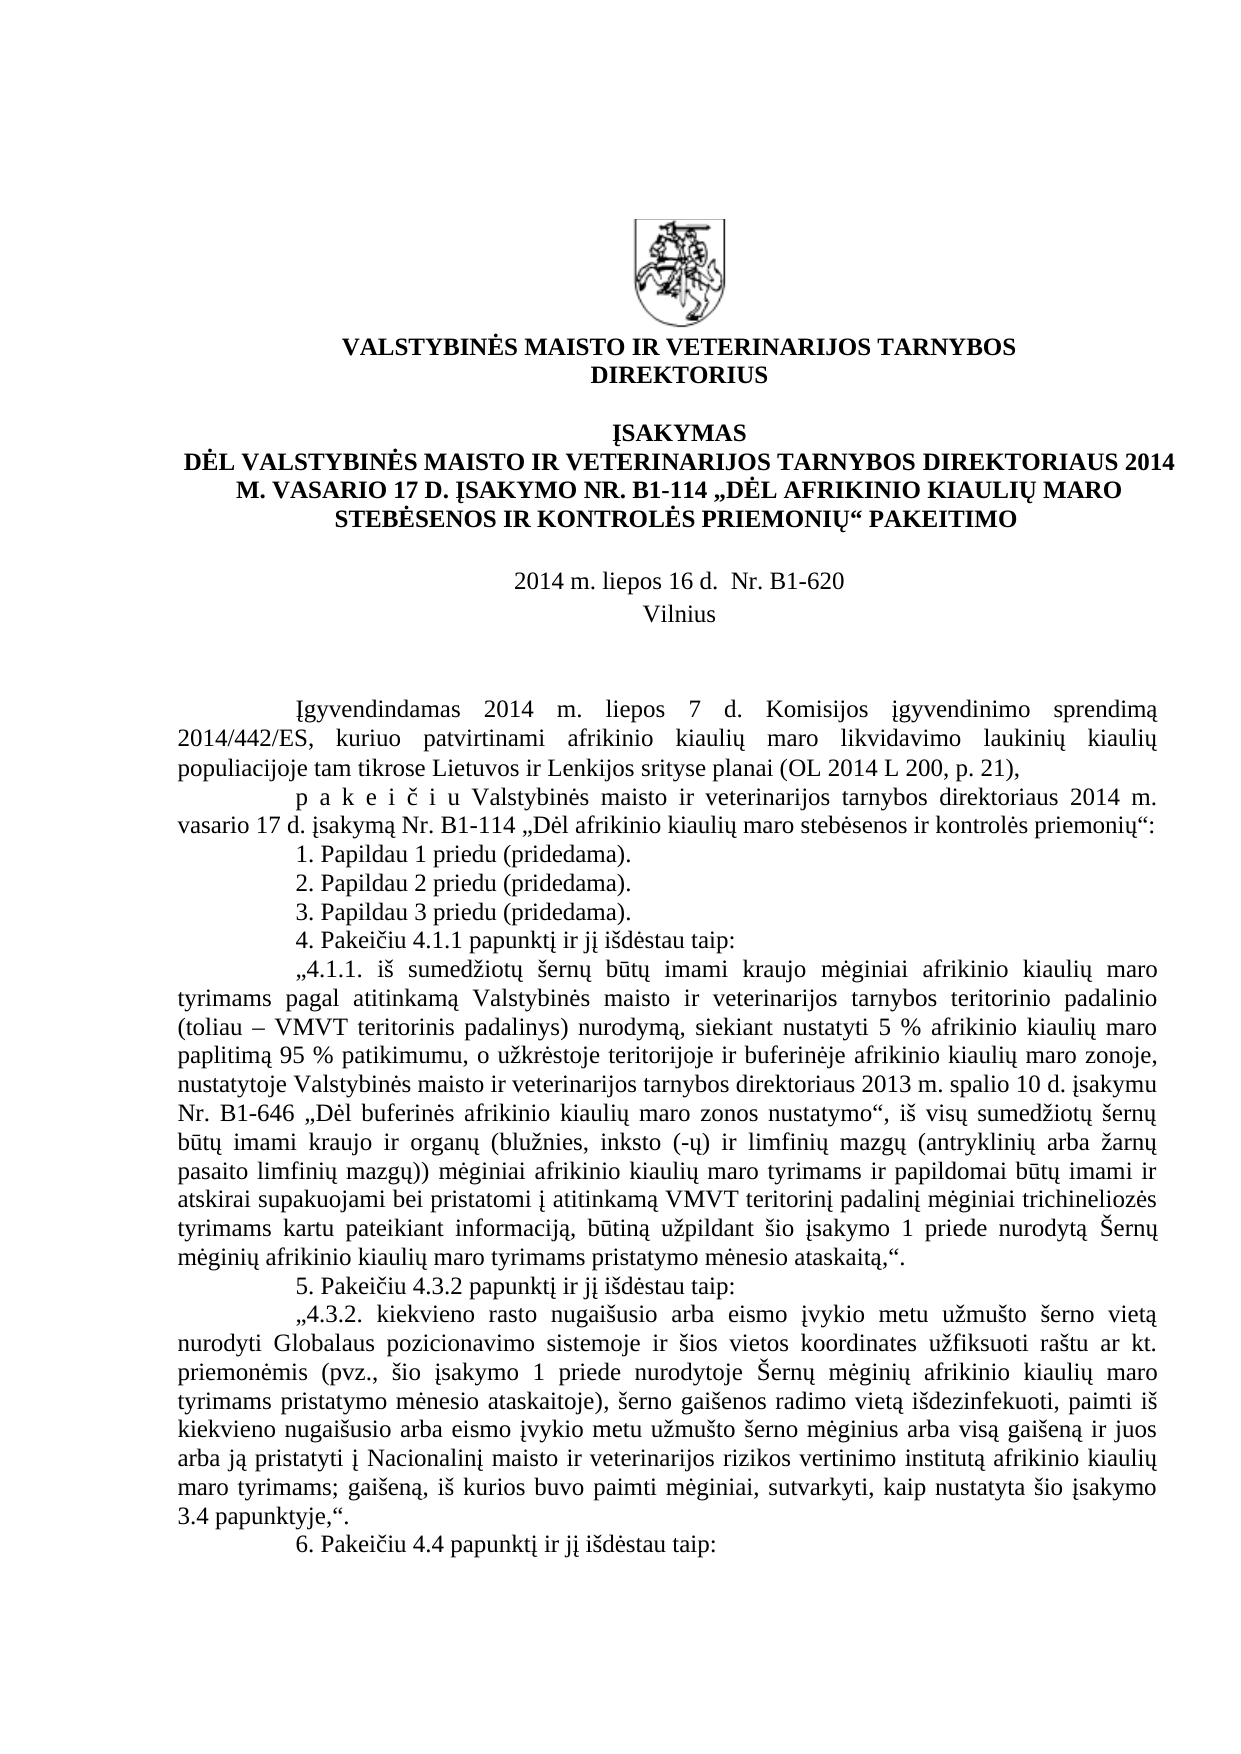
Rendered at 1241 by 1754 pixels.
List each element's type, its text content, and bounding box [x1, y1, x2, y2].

text 1. Papildau 1 priedu (pridedama). [295, 839, 1158, 868]
text DĖL VALSTYBINĖS MAISTO IR VETERINARIJOS TARNYBOS DIREKTORIAUS 2014 M. VASARIO 17 D. ĮSAKYMO NR. B1-114 „DĖL AFRIKINIO KIAULIŲ MARO STEBĖSENOS IR KONTROLĖS PRIEMONIŲ“ PAKEITIMO [177, 447, 1181, 533]
text ĮSAKYMAS [177, 418, 1181, 447]
text 6. Pakeičiu 4.4 papunktį ir jį išdėstau taip: [295, 1529, 1158, 1558]
text 2014 m. liepos 16 d. Nr. B1-620 [177, 566, 1181, 594]
text 4. Pakeičiu 4.1.1 papunktį ir jį išdėstau taip: [295, 925, 1158, 954]
text DIREKTORIUS [177, 360, 1181, 389]
text Vilnius [177, 599, 1181, 628]
text 5. Pakeičiu 4.3.2 papunktį ir jį išdėstau taip: [295, 1271, 1158, 1299]
text 3. Papildau 3 priedu (pridedama). [295, 897, 1158, 925]
text Įgyvendindamas 2014 m. liepos 7 d. Komisijos įgyvendinimo sprendimą 2014/442/ES, kuriuo patvirtinami afrikinio kiaulių maro likvidavimo laukinių kiaulių populiacijoje tam tikrose Lietuvos ir Lenkijos srityse planai (OL 2014 L 200, p. 21), [177, 694, 1158, 782]
text 2. Papildau 2 priedu (pridedama). [295, 868, 1158, 897]
text „4.3.2. kiekvieno rasto nugaišusio arba eismo įvykio metu užmušto šerno vietą nurodyti Globalaus pozicionavimo sistemoje ir šios vietos koordinates užfiksuoti raštu ar kt. priemonėmis (pvz., šio įsakymo 1 priede nurodytoje Šernų mėginių afrikinio kiaulių maro tyrimams pristatymo mėnesio ataskaitoje), šerno gaišenos radimo vietą išdezinfekuoti, paimti iš kiekvieno nugaišusio arba eismo įvykio metu užmušto šerno mėginius arba visą gaišeną ir juos arba ją pristatyti į Nacionalinį maisto ir veterinarijos rizikos vertinimo institutą afrikinio kiaulių maro tyrimams; gaišeną, iš kurios buvo paimti mėginiai, sutvarkyti, kaip nustatyta šio įsakymo 3.4 papunktyje,“. [177, 1299, 1158, 1529]
text „4.1.1. iš sumedžiotų šernų būtų imami kraujo mėginiai afrikinio kiaulių maro tyrimams pagal atitinkamą Valstybinės maisto ir veterinarijos tarnybos teritorinio padalinio (toliau – VMVT teritorinis padalinys) nurodymą, siekiant nustatyti 5 % afrikinio kiaulių maro paplitimą 95 % patikimumu, o užkrėstoje teritorijoje ir buferinėje afrikinio kiaulių maro zonoje, nustatytoje Valstybinės maisto ir veterinarijos tarnybos direktoriaus 2013 m. spalio 10 d. įsakymu Nr. B1-646 „Dėl buferinės afrikinio kiaulių maro zonos nustatymo“, iš visų sumedžiotų šernų būtų imami kraujo ir organų (blužnies, inksto (-ų) ir limfinių mazgų (antryklinių arba žarnų pasaito limfinių mazgų)) mėginiai afrikinio kiaulių maro tyrimams ir papildomai būtų imami ir atskirai supakuojami bei pristatomi į atitinkamą VMVT teritorinį padalinį mėginiai trichineliozės tyrimams kartu pateikiant informaciją, būtiną užpildant šio įsakymo 1 priede nurodytą Šernų mėginių afrikinio kiaulių maro tyrimams pristatymo mėnesio ataskaitą,“. [177, 954, 1158, 1271]
text p a k e i č i u Valstybinės maisto ir veterinarijos tarnybos direktoriaus 2014 m. vasario 17 d. įsakymą Nr. B1-114 „Dėl afrikinio kiaulių maro stebėsenos ir kontrolės priemonių“: [177, 782, 1158, 839]
text VALSTYBINĖS MAISTO IR VETERINARIJOS TARNYBOS [177, 332, 1181, 360]
